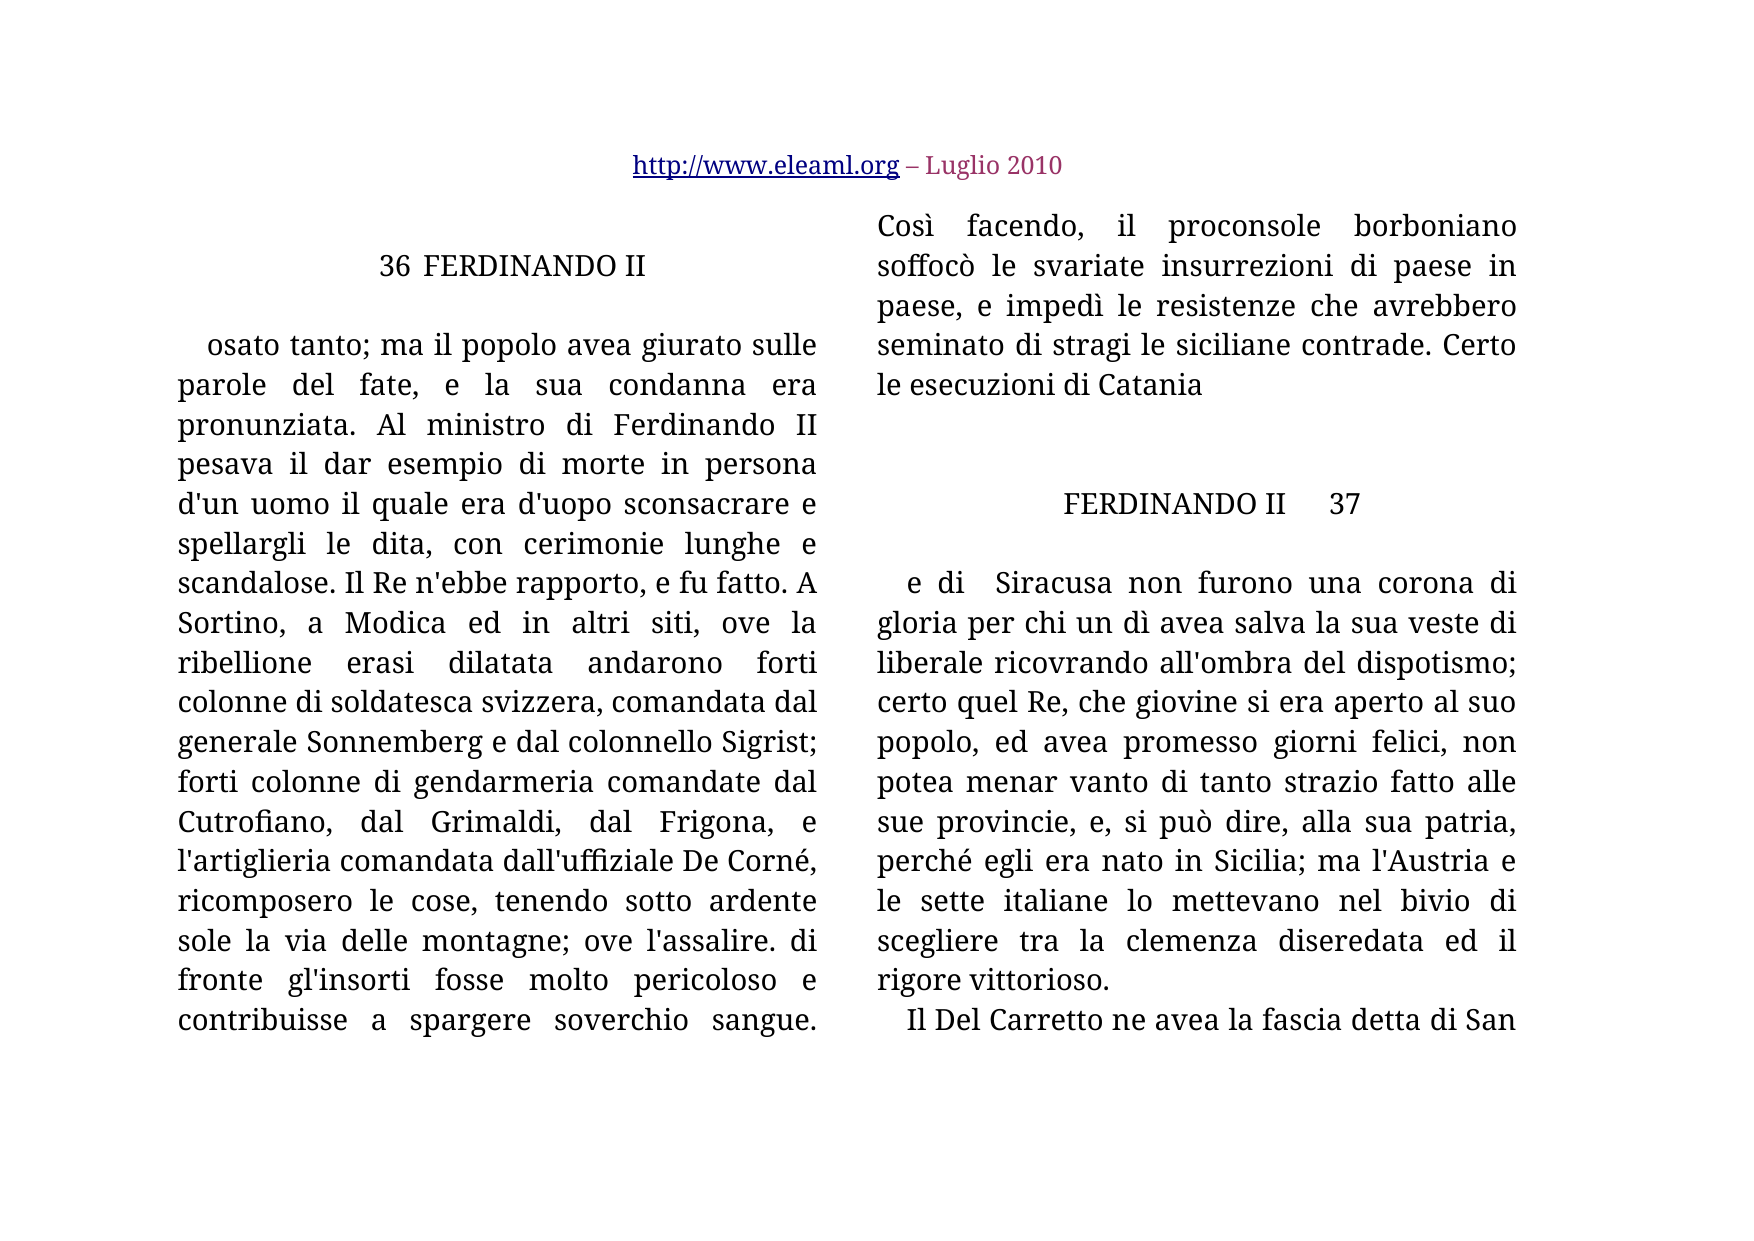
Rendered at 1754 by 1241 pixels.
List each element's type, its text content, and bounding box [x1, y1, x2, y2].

text Il Del Carretto ne avea la fascia detta di San [877, 999, 1518, 1039]
text osato tanto; ma il popolo avea giurato sulle parole del fate, e la sua condanna era pronunziata. Al ministro di Ferdinando II pesava il dar esempio di morte in persona d'un uomo il quale era d'uopo sconsacrare e spellargli le dita, con cerimonie lunghe e scandalose. Il Re n'ebbe rapporto, e fu fatto. A Sortino, a Modica ed in altri siti, ove la ribellione erasi dilatata andarono forti colonne di soldatesca svizzera, comandata dal generale Sonnemberg e dal colonnello Sigrist; forti colonne di gendarmeria comandate dal Cutrofiano, dal Grimaldi, dal Frigona, e l'artiglieria comandata dall'uffiziale De Corné, ricomposero le cose, tenendo sotto ardente sole la via delle montagne; ove l'assalire. di fronte gl'insorti fosse molto pericoloso e contribuisse a spargere soverchio sangue. [177, 324, 818, 1039]
text 36 FERDINANDO II [177, 245, 818, 285]
text e di Siracusa non furono una corona di gloria per chi un dì avea salva la sua veste di liberale ricovrando all'ombra del dispotismo; certo quel Re, che giovine si era aperto al suo popolo, ed avea promesso giorni felici, non potea menar vanto di tanto strazio fatto alle sue provincie, e, si può dire, alla sua patria, perché egli era nato in Sicilia; ma l'Austria e le sette italiane lo mettevano nel bivio di scegliere tra la clemenza diseredata ed il rigore vittorioso. [877, 563, 1518, 999]
text Così facendo, il proconsole borboniano soffocò le svariate insurrezioni di paese in paese, e impedì le resistenze che avrebbero seminato di stragi le siciliane contrade. Certo le esecuzioni di Catania [877, 206, 1518, 404]
text FERDINANDO II 37 [877, 483, 1518, 523]
